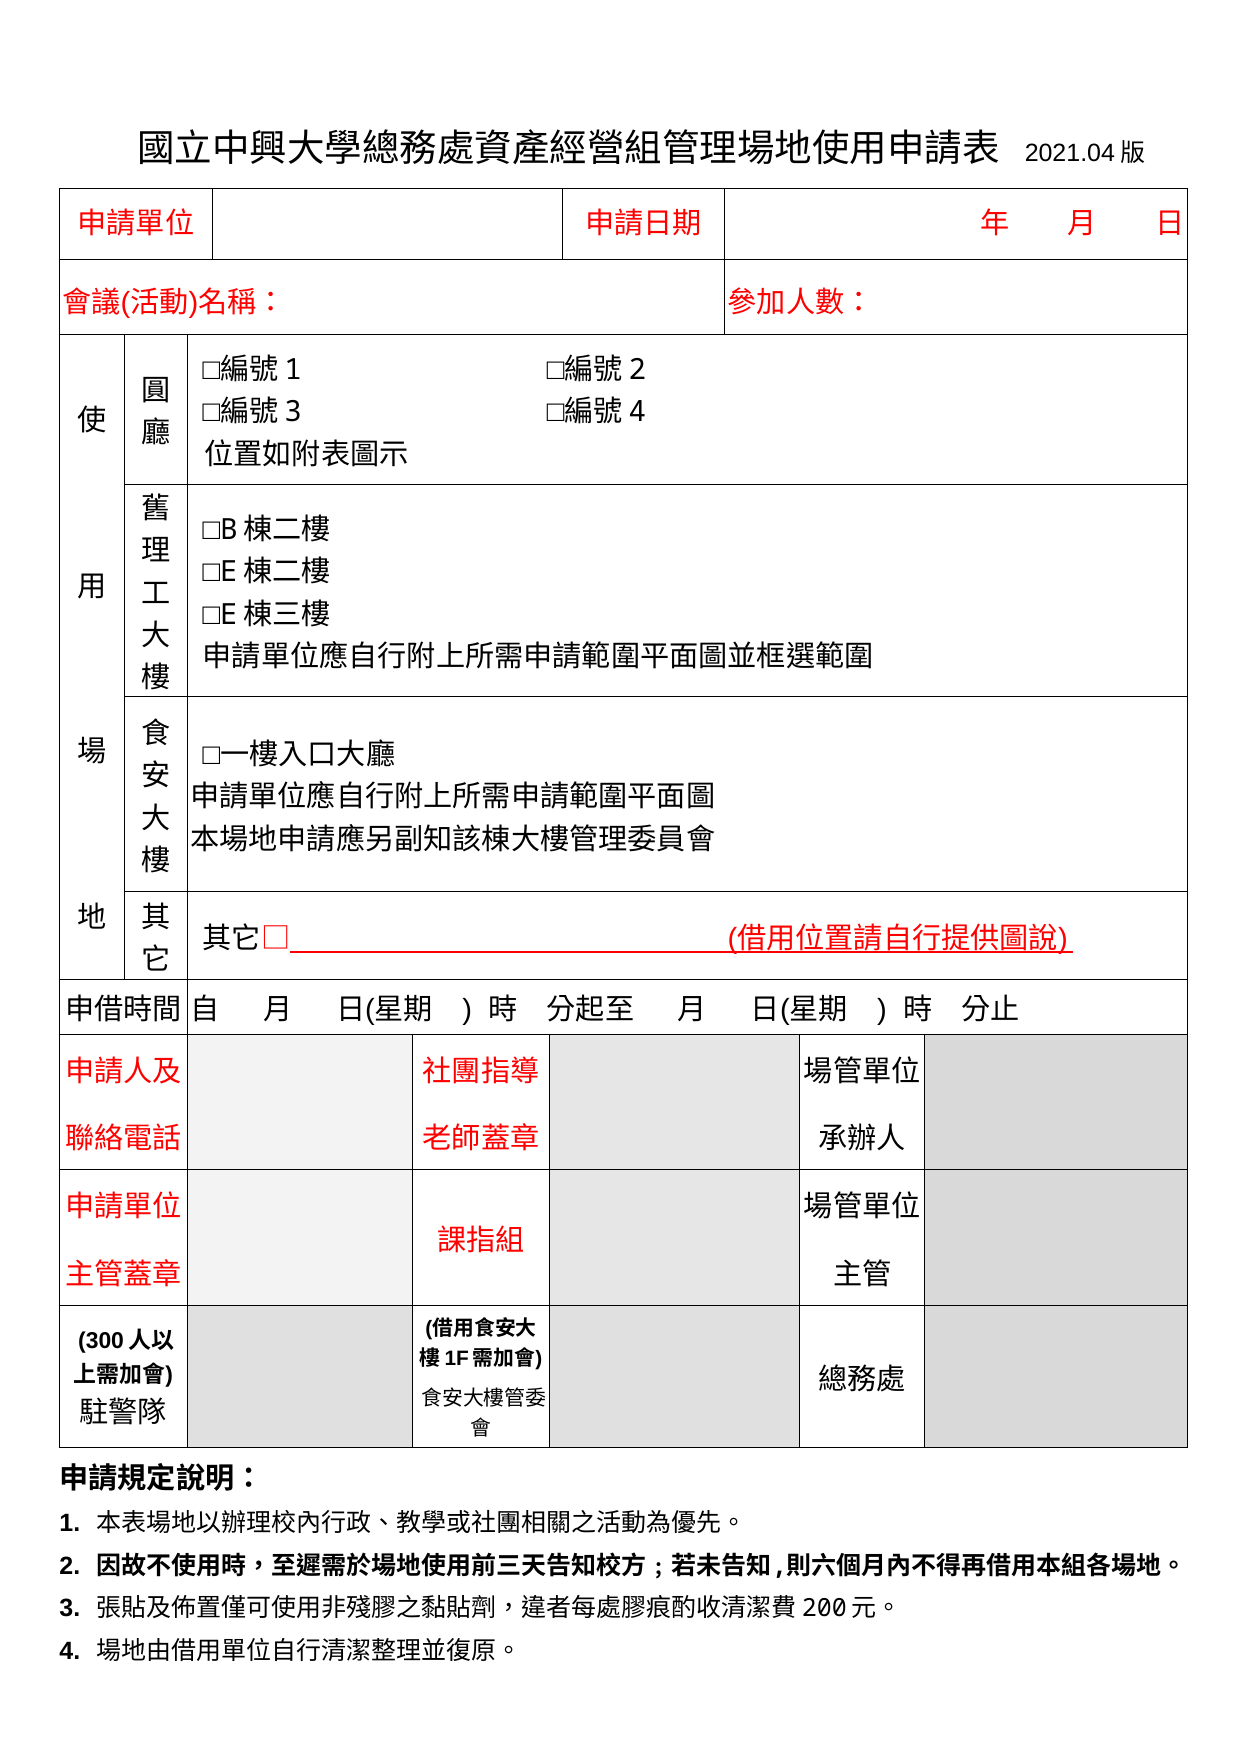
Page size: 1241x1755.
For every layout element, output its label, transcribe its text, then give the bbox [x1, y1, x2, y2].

table_cell [550, 1170, 799, 1305]
table_cell 圓廳 [125, 335, 187, 483]
table_cell 社團指導 老師蓋章 [413, 1035, 549, 1169]
table_cell 場管單位 承辦人 [800, 1035, 924, 1169]
table_cell 其它 [125, 892, 187, 979]
list 本表場地以辦理校內行政、教學或社團相關之活動為優先。 [59, 1503, 1181, 1539]
table_cell [188, 1170, 412, 1305]
table_cell [188, 1306, 412, 1447]
table_header 申請日期 [563, 189, 724, 259]
table_cell [925, 1306, 1187, 1447]
table_cell □一樓入口大廳 申請單位應自行附上所需申請範圍平面圖 本場地申請應另副知該棟大樓管理委員會 [188, 697, 1187, 891]
table_header 申請單位 [60, 189, 212, 259]
list 張貼及佈置僅可使用非殘膠之黏貼劑，違者每處膠痕酌收清潔費200元。 [59, 1588, 1181, 1624]
table_cell 申借時間 [60, 980, 187, 1034]
table_cell 會議(活動)名稱： [60, 260, 724, 333]
table_cell 舊理工大樓 [125, 485, 187, 696]
table_cell 參加人數： [725, 260, 1187, 333]
table_cell 申請單位 主管蓋章 [60, 1170, 187, 1305]
table_cell □B棟二樓 □E棟二樓 □E棟三樓 申請單位應自行附上所需申請範圍平面圖並框選範圍 [188, 485, 1187, 696]
table_cell 場管單位 主管 [800, 1170, 924, 1305]
table_cell [925, 1035, 1187, 1169]
text 國立中興大學總務處資產經營組管理場地使用申請表 2021.04版 [59, 103, 1181, 176]
list 因故不使用時，至遲需於場地使用前三天告知校方﹔若未告知,則六個月內不得再借用本組各場地。 [59, 1545, 1181, 1581]
table_header 年 月 日 [725, 189, 1187, 259]
table_cell [550, 1306, 799, 1447]
table_cell 課指組 [413, 1170, 549, 1305]
table_cell [925, 1170, 1187, 1305]
table_cell (借用食安大樓1F需加會) 食安大樓管委會 [413, 1306, 549, 1447]
table_cell 其它□ (借用位置請自行提供圖說) [188, 892, 1187, 979]
text 申請規定說明： [59, 1454, 1181, 1496]
table_header [213, 189, 562, 259]
table_cell 食安大樓 [125, 697, 187, 891]
table_cell 使 用 場 地 [60, 335, 124, 979]
table_cell 總務處 [800, 1306, 924, 1447]
table_cell [550, 1035, 799, 1169]
table_cell 申請人及 聯絡電話 [60, 1035, 187, 1169]
table_cell □編號1 □編號2 □編號3 □編號4 位置如附表圖示 [188, 335, 1187, 483]
table_cell [188, 1035, 412, 1169]
table_cell 自 月 日(星期 ) 時 分起至 月 日(星期 ) 時 分止 [188, 980, 1187, 1034]
list 場地由借用單位自行清潔整理並復原。 [59, 1630, 1181, 1666]
table_cell (300人以上需加會) 駐警隊 [60, 1306, 187, 1447]
